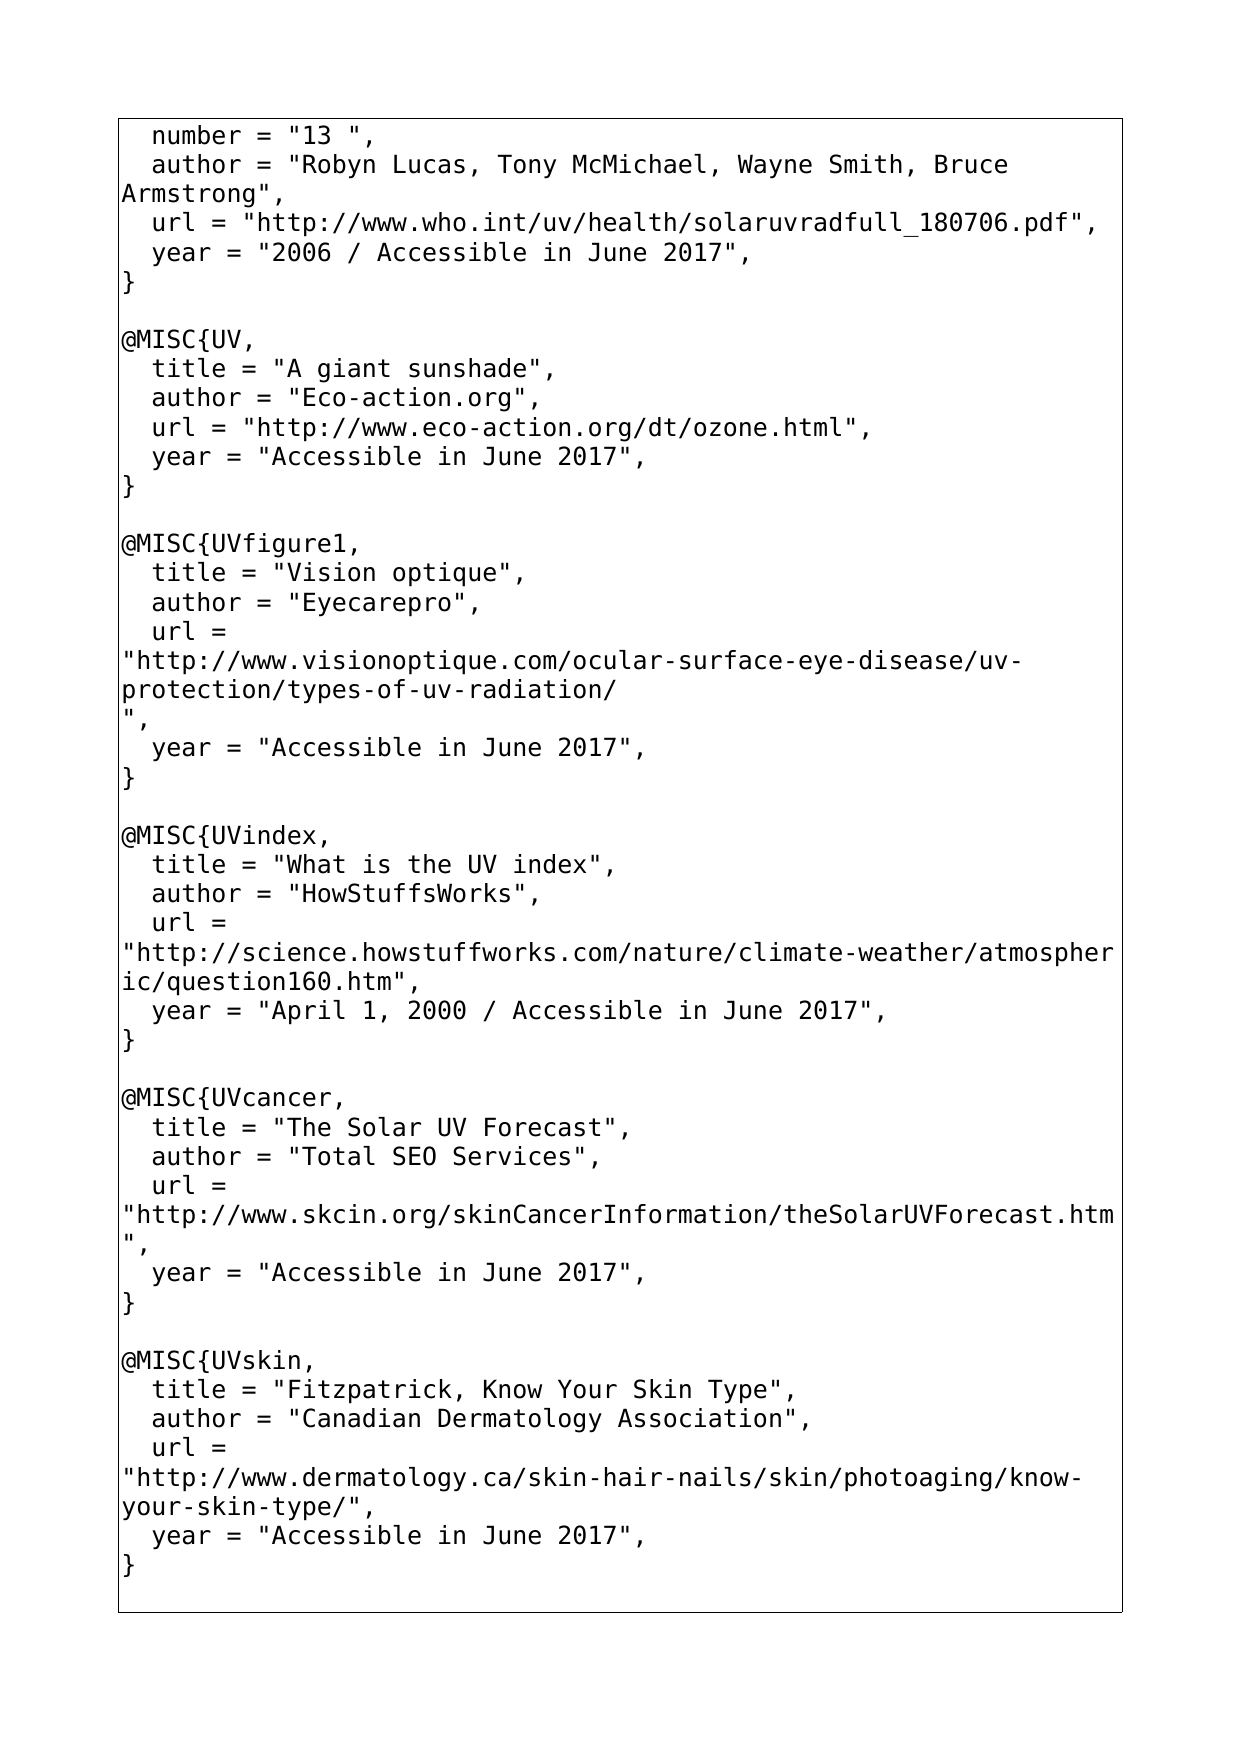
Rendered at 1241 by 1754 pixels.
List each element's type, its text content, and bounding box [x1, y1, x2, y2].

table_header number = "13 ", author = "Robyn Lucas, Tony McMichael, Wayne Smith, Bruce Armstrong", url = "http://www.who.int/uv/health/solaruvradfull_180706.pdf", year = "2006 / Accessible in June 2017", } @MISC{UV, title = "A giant sunshade", author = "Eco-action.org", url = "http://www.eco-action.org/dt/ozone.html", year = "Accessible in June 2017", } @MISC{UVfigure1, title = "Vision optique", author = "Eyecarepro", url = "http://www.visionoptique.com/ocular-surface-eye-disease/uv-protection/types-of-uv-radiation/ ", year = "Accessible in June 2017", } @MISC{UVindex, title = "What is the UV index", author = "HowStuffsWorks", url = "http://science.howstuffworks.com/nature/climate-weather/atmospheric/question160.htm", year = "April 1, 2000 / Accessible in June 2017", } @MISC{UVcancer, title = "The Solar UV Forecast", author = "Total SEO Services", url = "http://www.skcin.org/skinCancerInformation/theSolarUVForecast.htm", year = "Accessible in June 2017", } @MISC{UVskin, title = "Fitzpatrick, Know Your Skin Type", author = "Canadian Dermatology Association", url = "http://www.dermatology.ca/skin-hair-nails/skin/photoaging/know-your-skin-type/", year = "Accessible in June 2017", } [119, 119, 1122, 1612]
